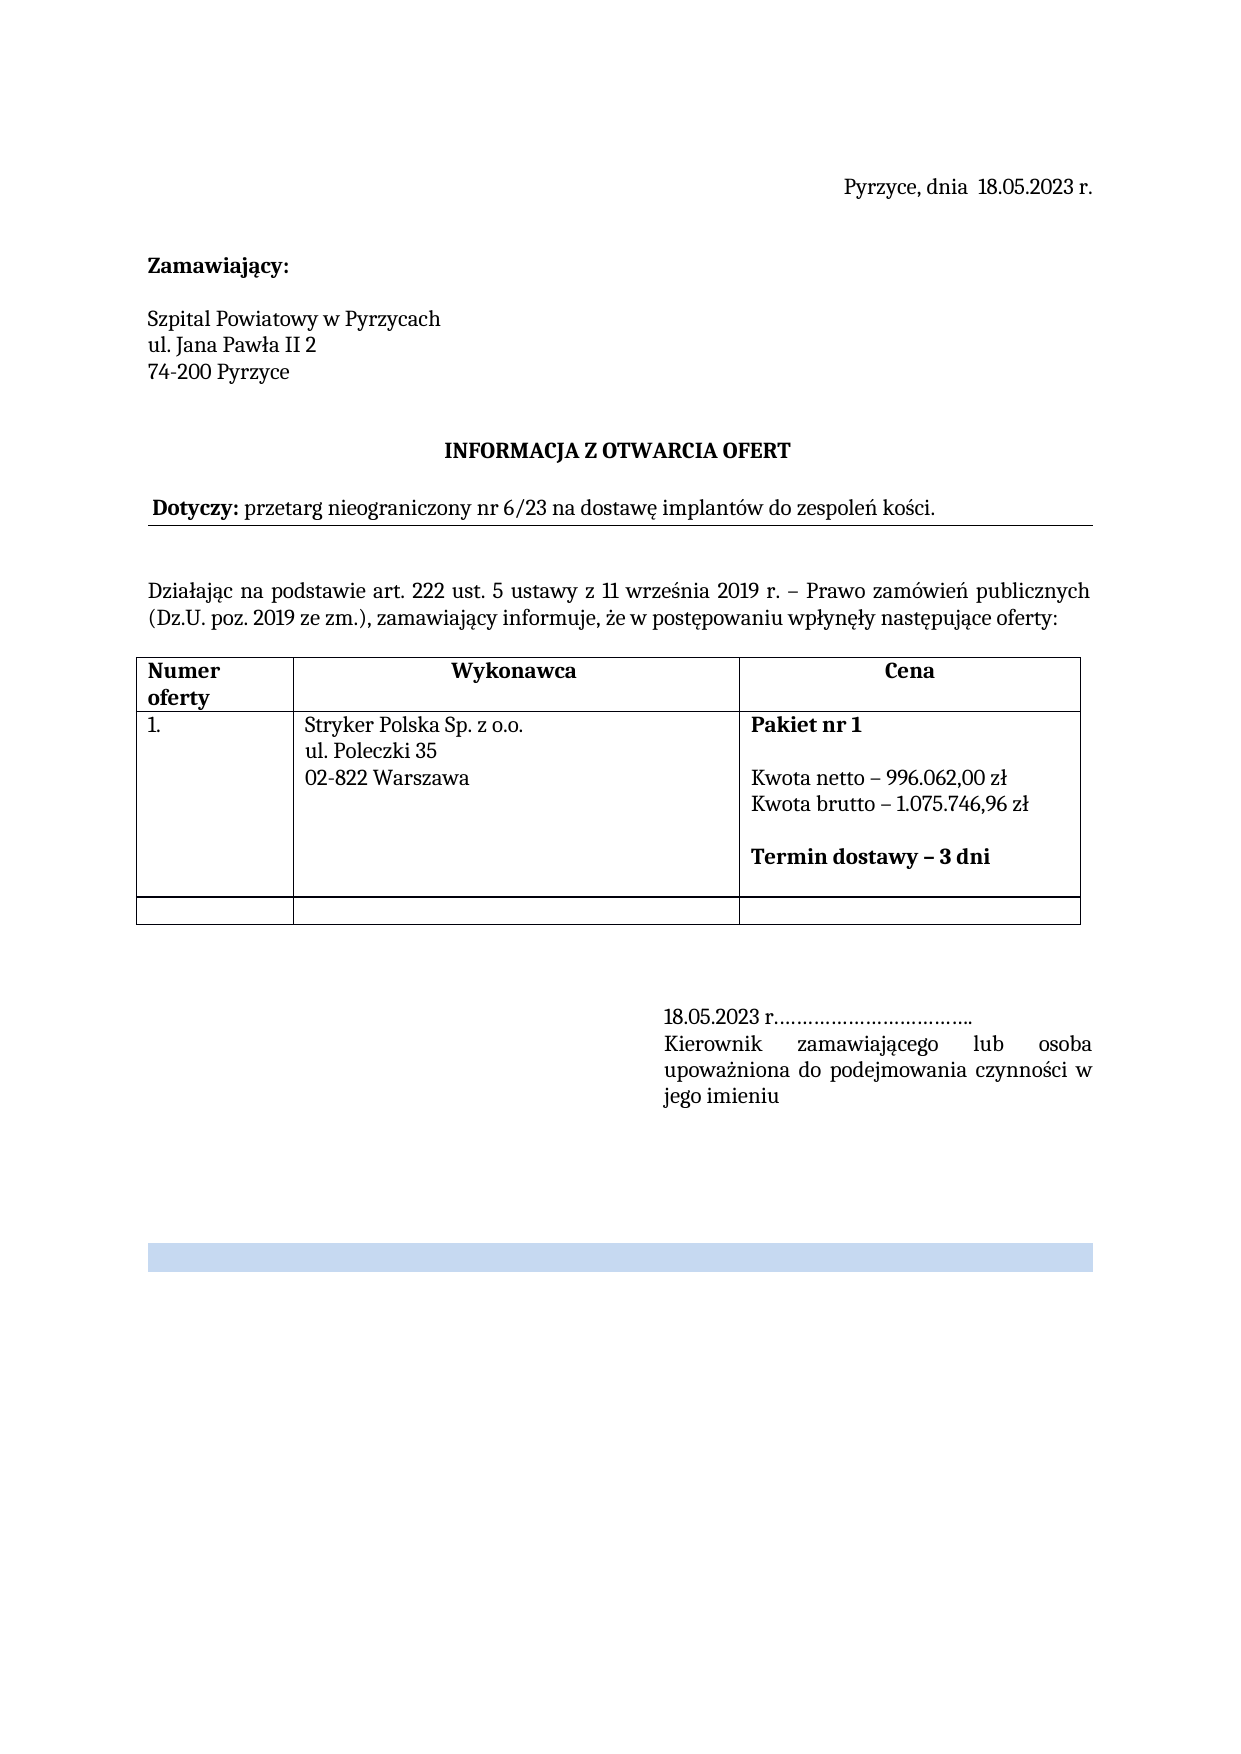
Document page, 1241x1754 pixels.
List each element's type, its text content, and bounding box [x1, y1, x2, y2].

text ul. Jana Pawła II 2 [148, 332, 1093, 358]
table_cell [740, 898, 1080, 924]
text 18.05.2023 r.……………………………. [590, 1004, 1093, 1030]
text Zamawiający: [148, 253, 1093, 279]
text 74-200 Pyrzyce [148, 358, 1093, 385]
table_cell Stryker Polska Sp. z o.o. ul. Poleczki 35 02-822 Warszawa [294, 712, 739, 896]
text INFORMACJA Z OTWARCIA OFERT [148, 437, 1093, 464]
table_cell [294, 898, 739, 924]
table_cell 1. [137, 712, 293, 896]
table_header Numer oferty [137, 658, 293, 711]
text Kierownik zamawiającego lub osoba upoważniona do podejmowania czynności w jego imieniu [664, 1030, 1093, 1109]
table_cell [137, 898, 293, 924]
text Szpital Powiatowy w Pyrzycach [148, 306, 1093, 332]
text Dotyczy: przetarg nieograniczony nr 6/23 na dostawę implantów do zespoleń kości. [148, 490, 1093, 525]
table_cell Pakiet nr 1 Kwota netto – 996.062,00 zł Kwota brutto – 1.075.746,96 zł Termin dostawy – 3 dni [740, 712, 1080, 896]
table_header Cena [740, 658, 1080, 711]
table_header Wykonawca [294, 658, 739, 711]
text Pyrzyce, dnia 18.05.2023 r. [118, 174, 1093, 200]
text Działając na podstawie art. 222 ust. 5 ustawy z 11 września 2019 r. – Prawo zamówień publicznych (Dz.U. poz. 2019 ze zm.), zamawiający informuje, że w postępowaniu wpłynęły następujące oferty: [148, 578, 1093, 631]
